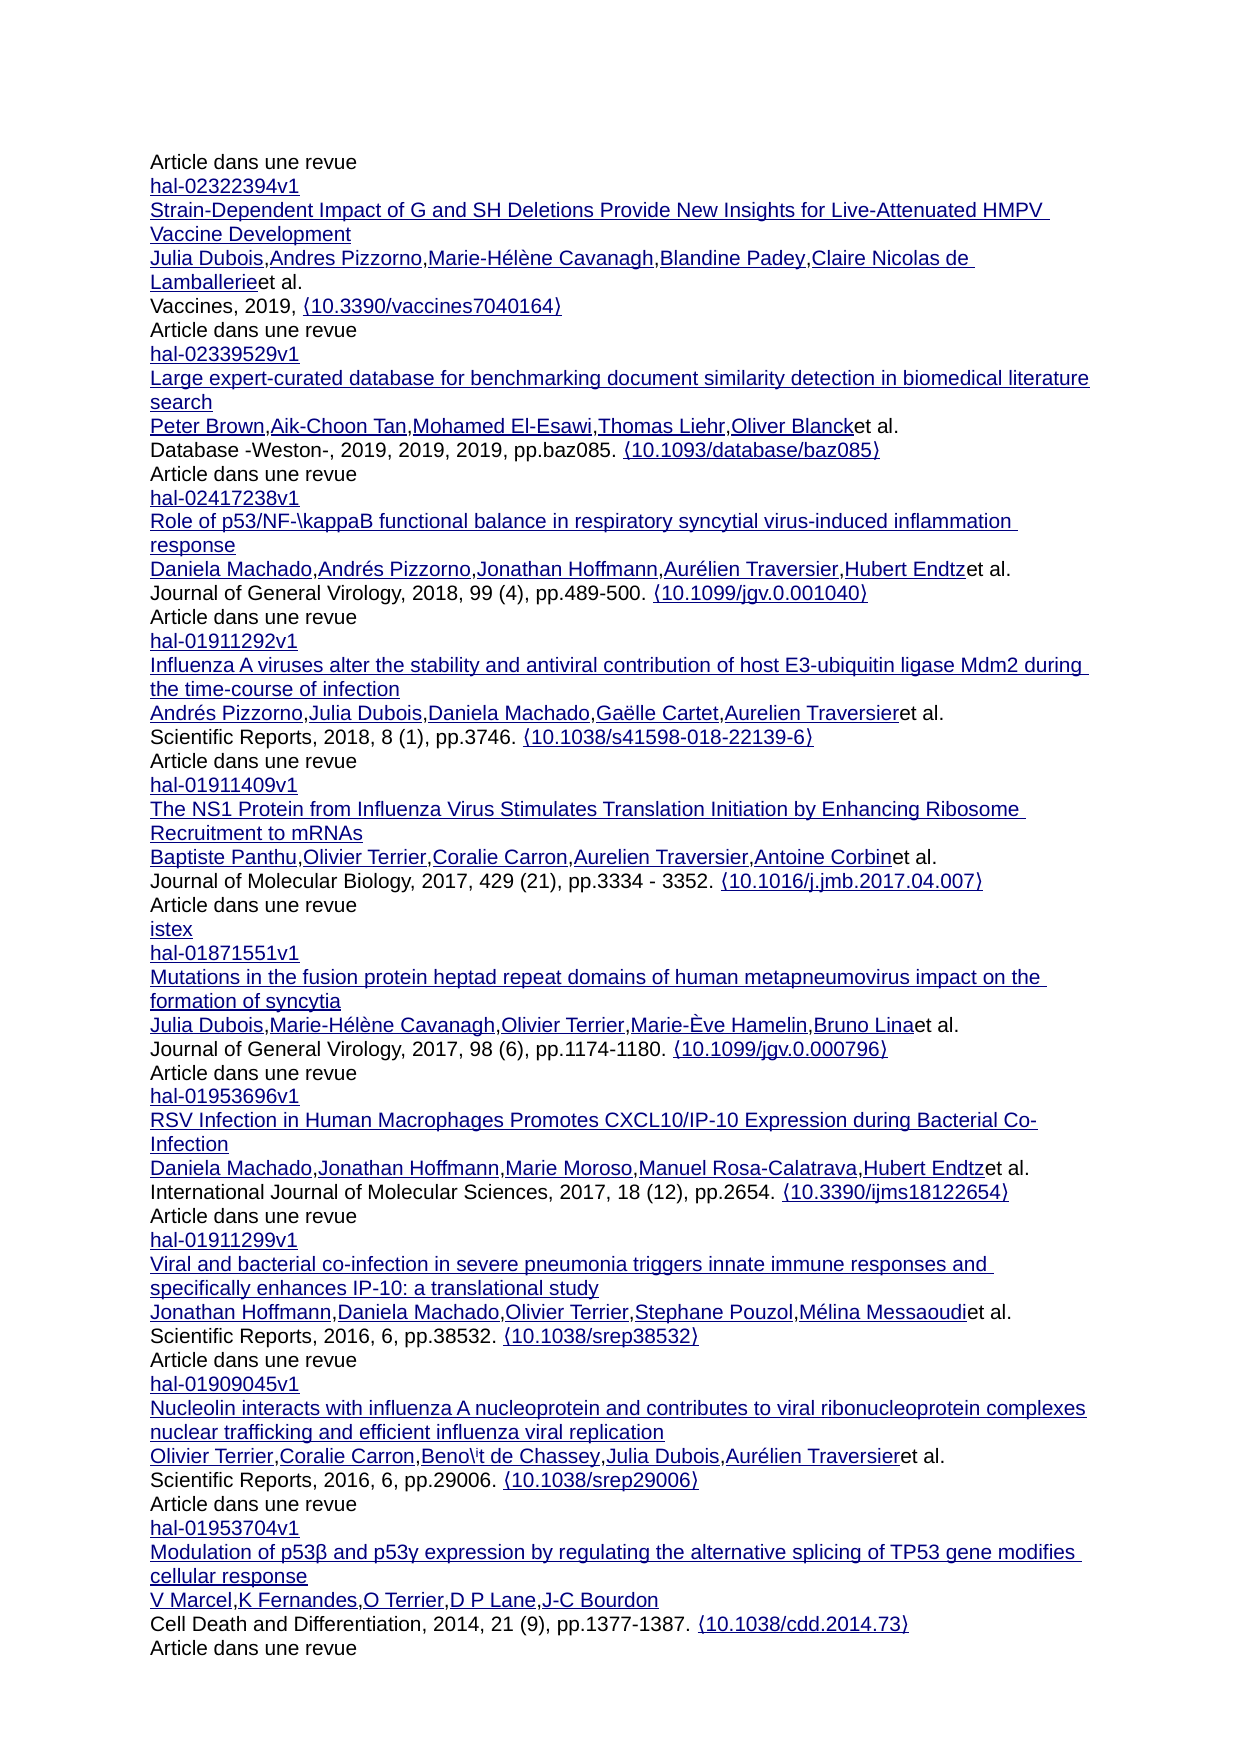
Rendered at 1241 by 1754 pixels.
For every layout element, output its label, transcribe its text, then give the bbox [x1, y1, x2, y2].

table_cell The NS1 Protein from Influenza Virus Stimulates Translation Initiation by Enhancing Ribosome Recruitment to mRNAs Baptiste Panthu,Olivier Terrier,Coralie Carron,Aurelien Traversier,Antoine Corbinet al. Journal of Molecular Biology, 2017, 429 (21), pp.3334 - 3352. ⟨10.1016/j.jmb.2017.04.007⟩ Article dans une revue istex hal-01871551v1 [150, 797, 1090, 964]
table_cell Role of p53/NF-\kappaB functional balance in respiratory syncytial virus-induced inflammation response Daniela Machado,Andrés Pizzorno,Jonathan Hoffmann,Aurélien Traversier,Hubert Endtzet al. Journal of General Virology, 2018, 99 (4), pp.489-500. ⟨10.1099/jgv.0.001040⟩ Article dans une revue hal-01911292v1 [150, 509, 1090, 653]
table_cell search Peter Brown,Aik-Choon Tan,Mohamed El-Esawi,Thomas Liehr,Oliver Blancket al. Database -Weston-, 2019, 2019, 2019, pp.baz085. ⟨10.1093/database/baz085⟩ Article dans une revue hal-02417238v1 [150, 388, 1090, 509]
table_cell Article dans une revue hal-02322394v1 [150, 150, 1090, 198]
table_cell Strain-Dependent Impact of G and SH Deletions Provide New Insights for Live-Attenuated HMPV Vaccine Development Julia Dubois,Andres Pizzorno,Marie-Hélène Cavanagh,Blandine Padey,Claire Nicolas de Lamballerieet al. Vaccines, 2019, ⟨10.3390/vaccines7040164⟩ Article dans une revue hal-02339529v1 [150, 198, 1090, 366]
table_cell Nucleolin interacts with influenza A nucleoprotein and contributes to viral ribonucleoprotein complexes nuclear trafficking and efficient influenza viral replication Olivier Terrier,Coralie Carron,Beno\ⁱt de Chassey,Julia Dubois,Aurélien Traversieret al. Scientific Reports, 2016, 6, pp.29006. ⟨10.1038/srep29006⟩ Article dans une revue hal-01953704v1 [150, 1396, 1090, 1539]
table_cell Mutations in the fusion protein heptad repeat domains of human metapneumovirus impact on the formation of syncytia Julia Dubois,Marie-Hélène Cavanagh,Olivier Terrier,Marie-Ève Hamelin,Bruno Linaet al. Journal of General Virology, 2017, 98 (6), pp.1174-1180. ⟨10.1099/jgv.0.000796⟩ Article dans une revue hal-01953696v1 [150, 965, 1090, 1108]
table_cell Influenza A viruses alter the stability and antiviral contribution of host E3-ubiquitin ligase Mdm2 during the time-course of infection Andrés Pizzorno,Julia Dubois,Daniela Machado,Gaëlle Cartet,Aurelien Traversieret al. Scientific Reports, 2018, 8 (1), pp.3746. ⟨10.1038/s41598-018-22139-6⟩ Article dans une revue hal-01911409v1 [150, 653, 1090, 797]
table_cell Viral and bacterial co-infection in severe pneumonia triggers innate immune responses and specifically enhances IP-10: a translational study Jonathan Hoffmann,Daniela Machado,Olivier Terrier,Stephane Pouzol,Mélina Messaoudiet al. Scientific Reports, 2016, 6, pp.38532. ⟨10.1038/srep38532⟩ Article dans une revue hal-01909045v1 [150, 1252, 1090, 1396]
table_cell Large expert-curated database for benchmarking document similarity detection in biomedical literature [150, 366, 1090, 387]
table_cell Modulation of p53β and p53γ expression by regulating the alternative splicing of TP53 gene modifies cellular response V Marcel,K Fernandes,O Terrier,D P Lane,J-C Bourdon Cell Death and Differentiation, 2014, 21 (9), pp.1377-1387. ⟨10.1038/cdd.2014.73⟩ Article dans une revue [150, 1540, 1090, 1659]
table_cell RSV Infection in Human Macrophages Promotes CXCL10/IP-10 Expression during Bacterial Co-Infection Daniela Machado,Jonathan Hoffmann,Marie Moroso,Manuel Rosa-Calatrava,Hubert Endtzet al. International Journal of Molecular Sciences, 2017, 18 (12), pp.2654. ⟨10.3390/ijms18122654⟩ Article dans une revue hal-01911299v1 [150, 1108, 1090, 1252]
